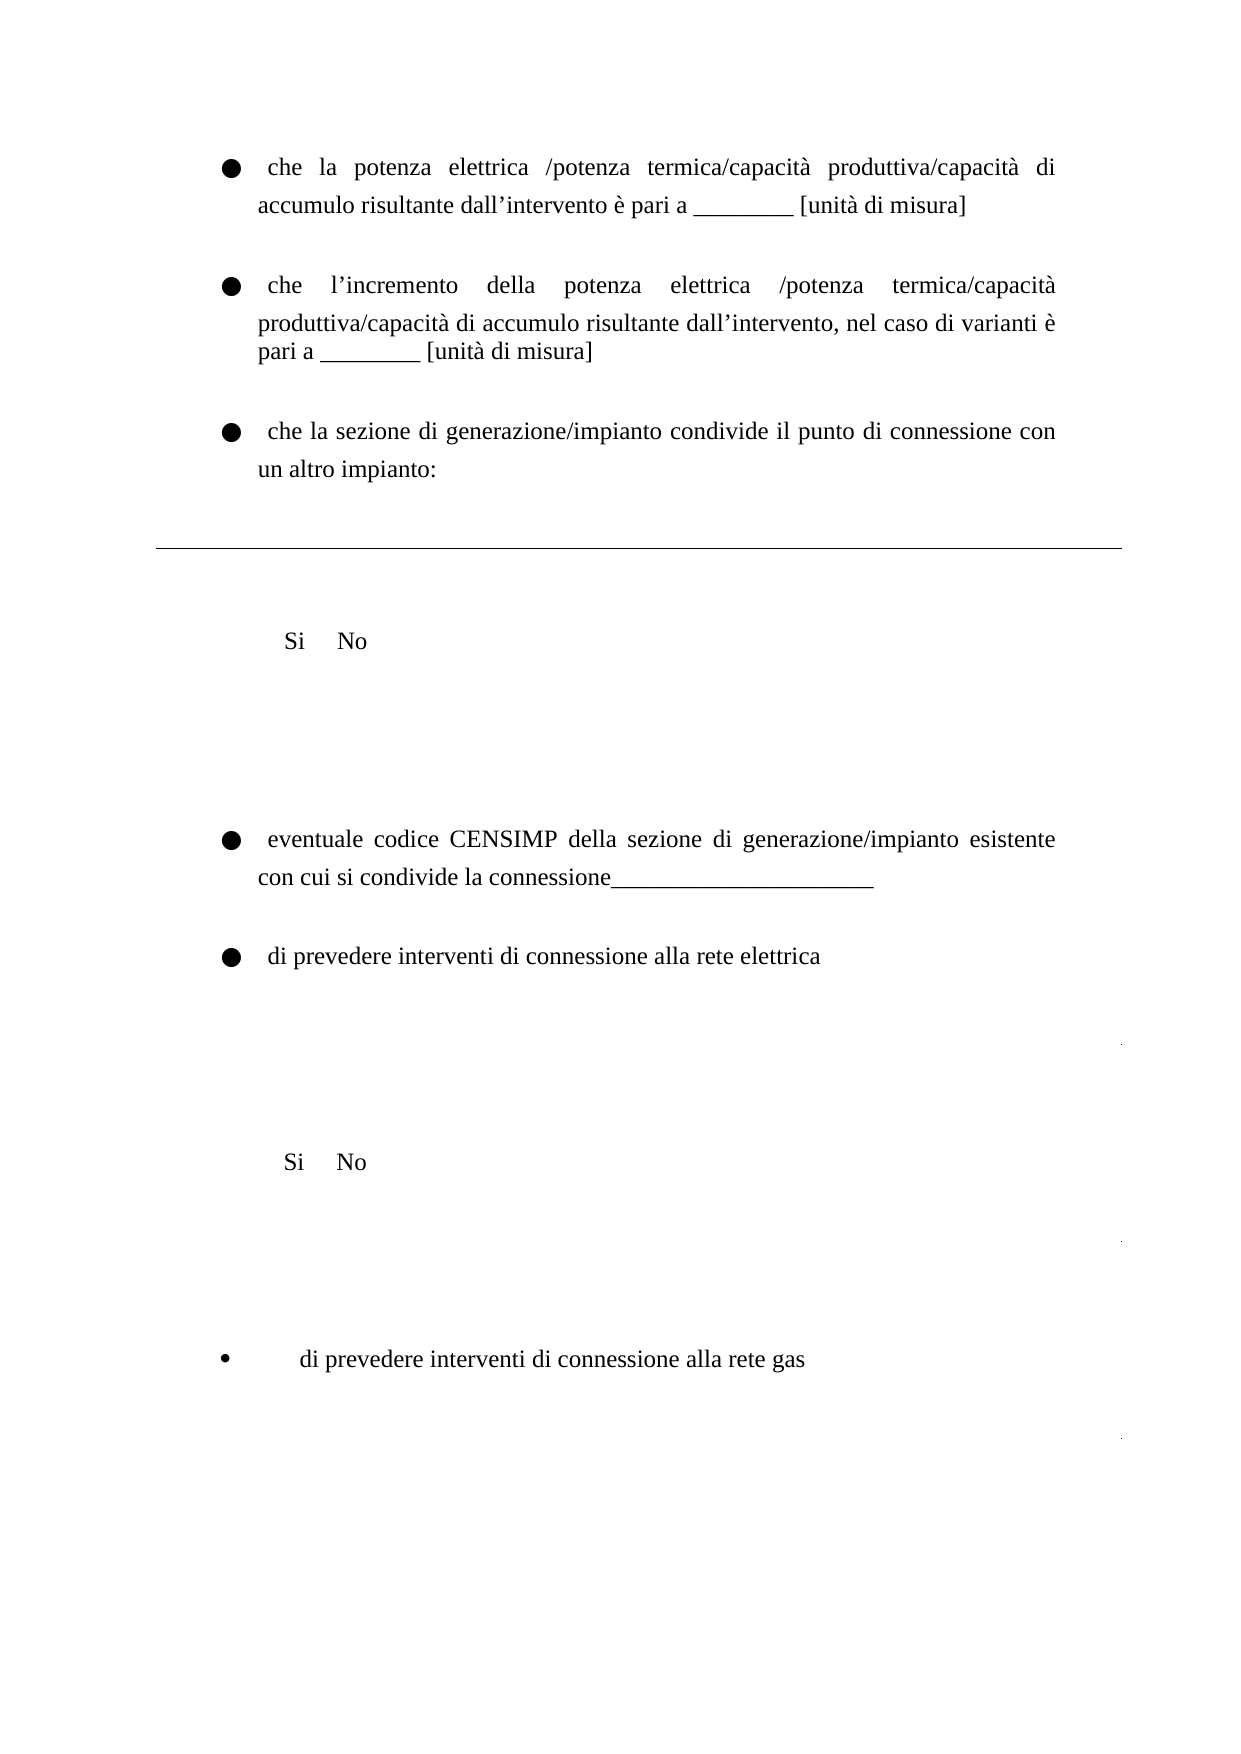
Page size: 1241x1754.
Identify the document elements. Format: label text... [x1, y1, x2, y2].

list che l’incremento della potenza elettrica /potenza termica/capacità produttiva/capacità di accumulo risultante dall’intervento, nel caso di varianti è pari a ________ [unità di misura] [156, 191, 1121, 337]
list eventuale codice CENSIMP della sezione di generazione/impianto esistente con cui si condivide la connessione_____________________ [156, 746, 1121, 863]
text  Si  No [194, 562, 1121, 719]
list di prevedere interventi di connessione alla rete gas [157, 1280, 1121, 1438]
list di prevedere interventi di connessione alla rete elettrica [156, 863, 1121, 1044]
text  Si  No [194, 1083, 1121, 1241]
list che la potenza elettrica /potenza termica/capacità produttiva/capacità di accumulo risultante dall’intervento è pari a ________ [unità di misura] [156, 75, 1121, 191]
list che la sezione di generazione/impianto condivide il punto di connessione con un altro impianto: [156, 337, 1121, 547]
